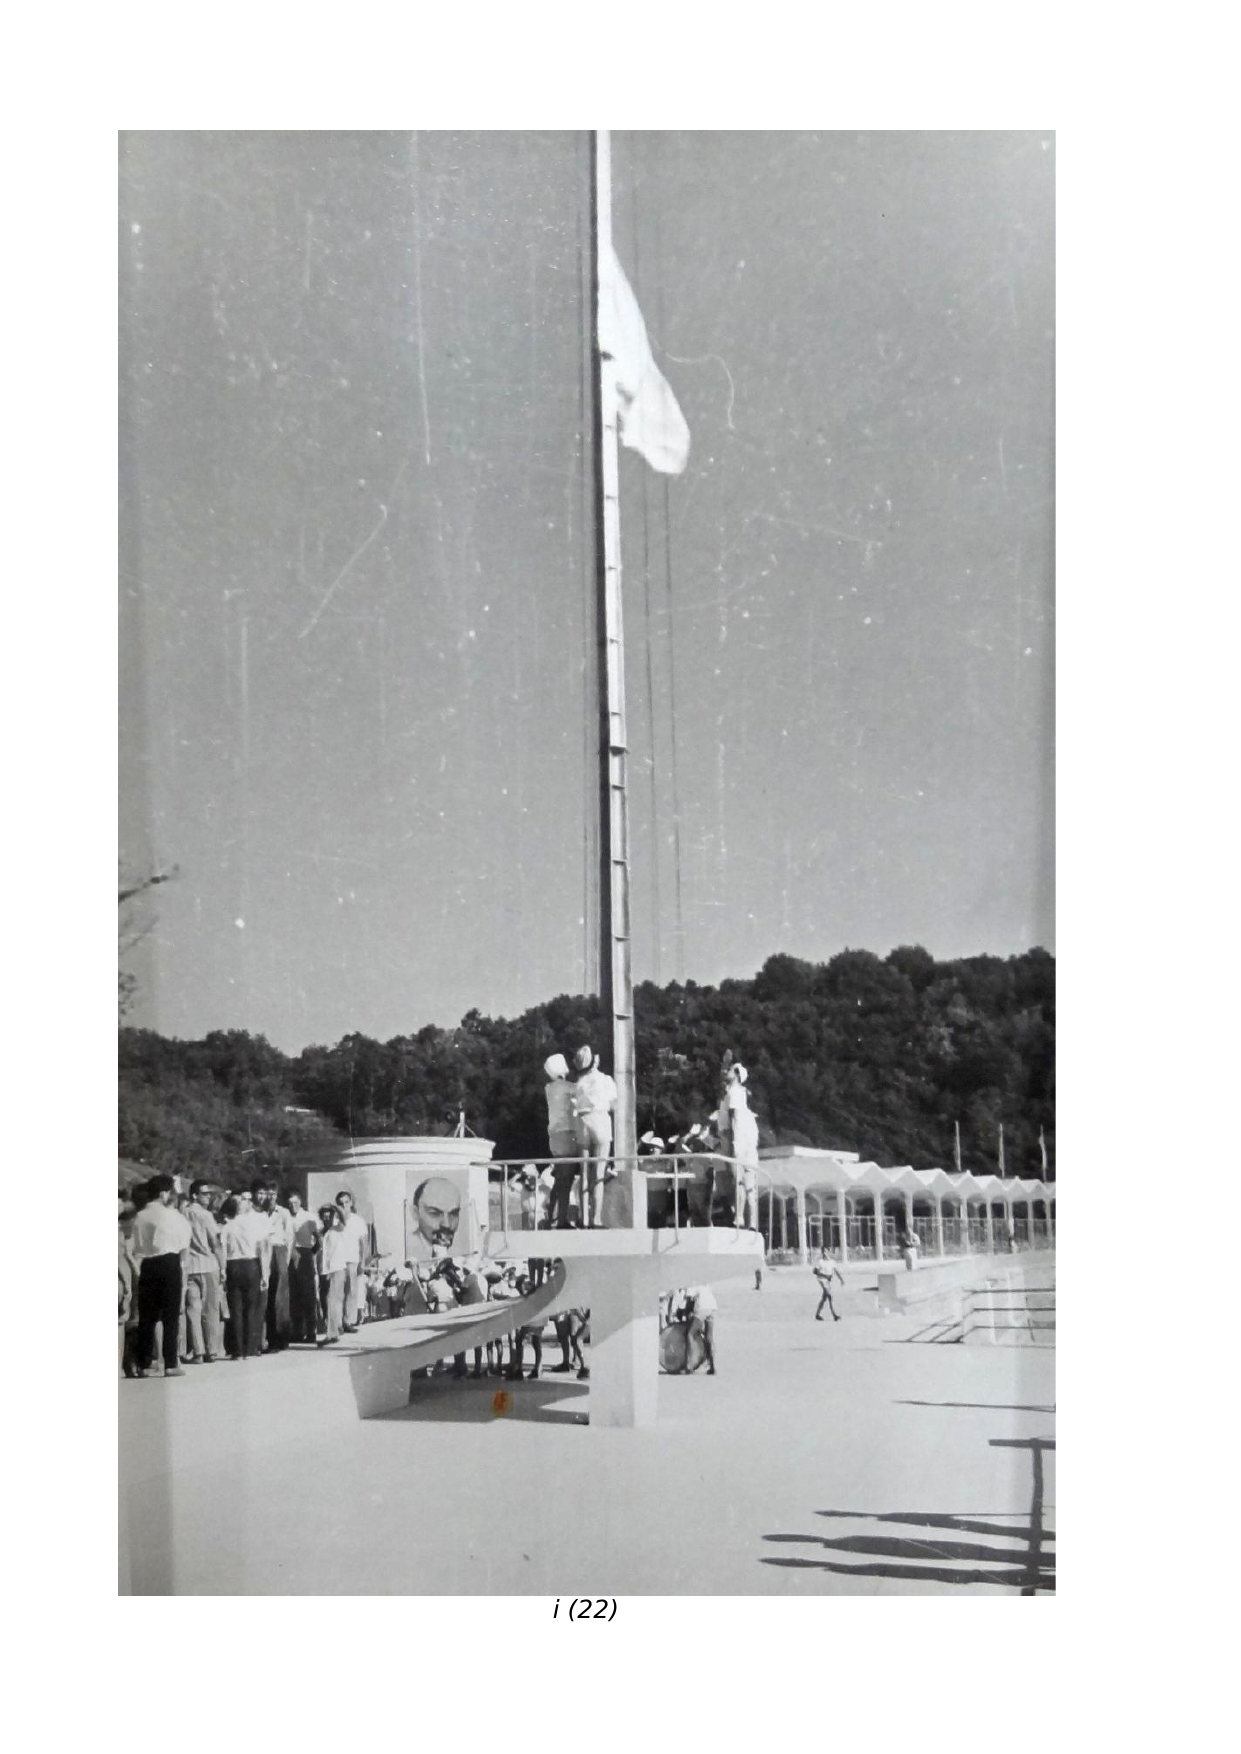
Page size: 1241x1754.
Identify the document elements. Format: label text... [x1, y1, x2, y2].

picture [118, 130, 1056, 1596]
text i (22) [118, 1596, 1056, 1625]
